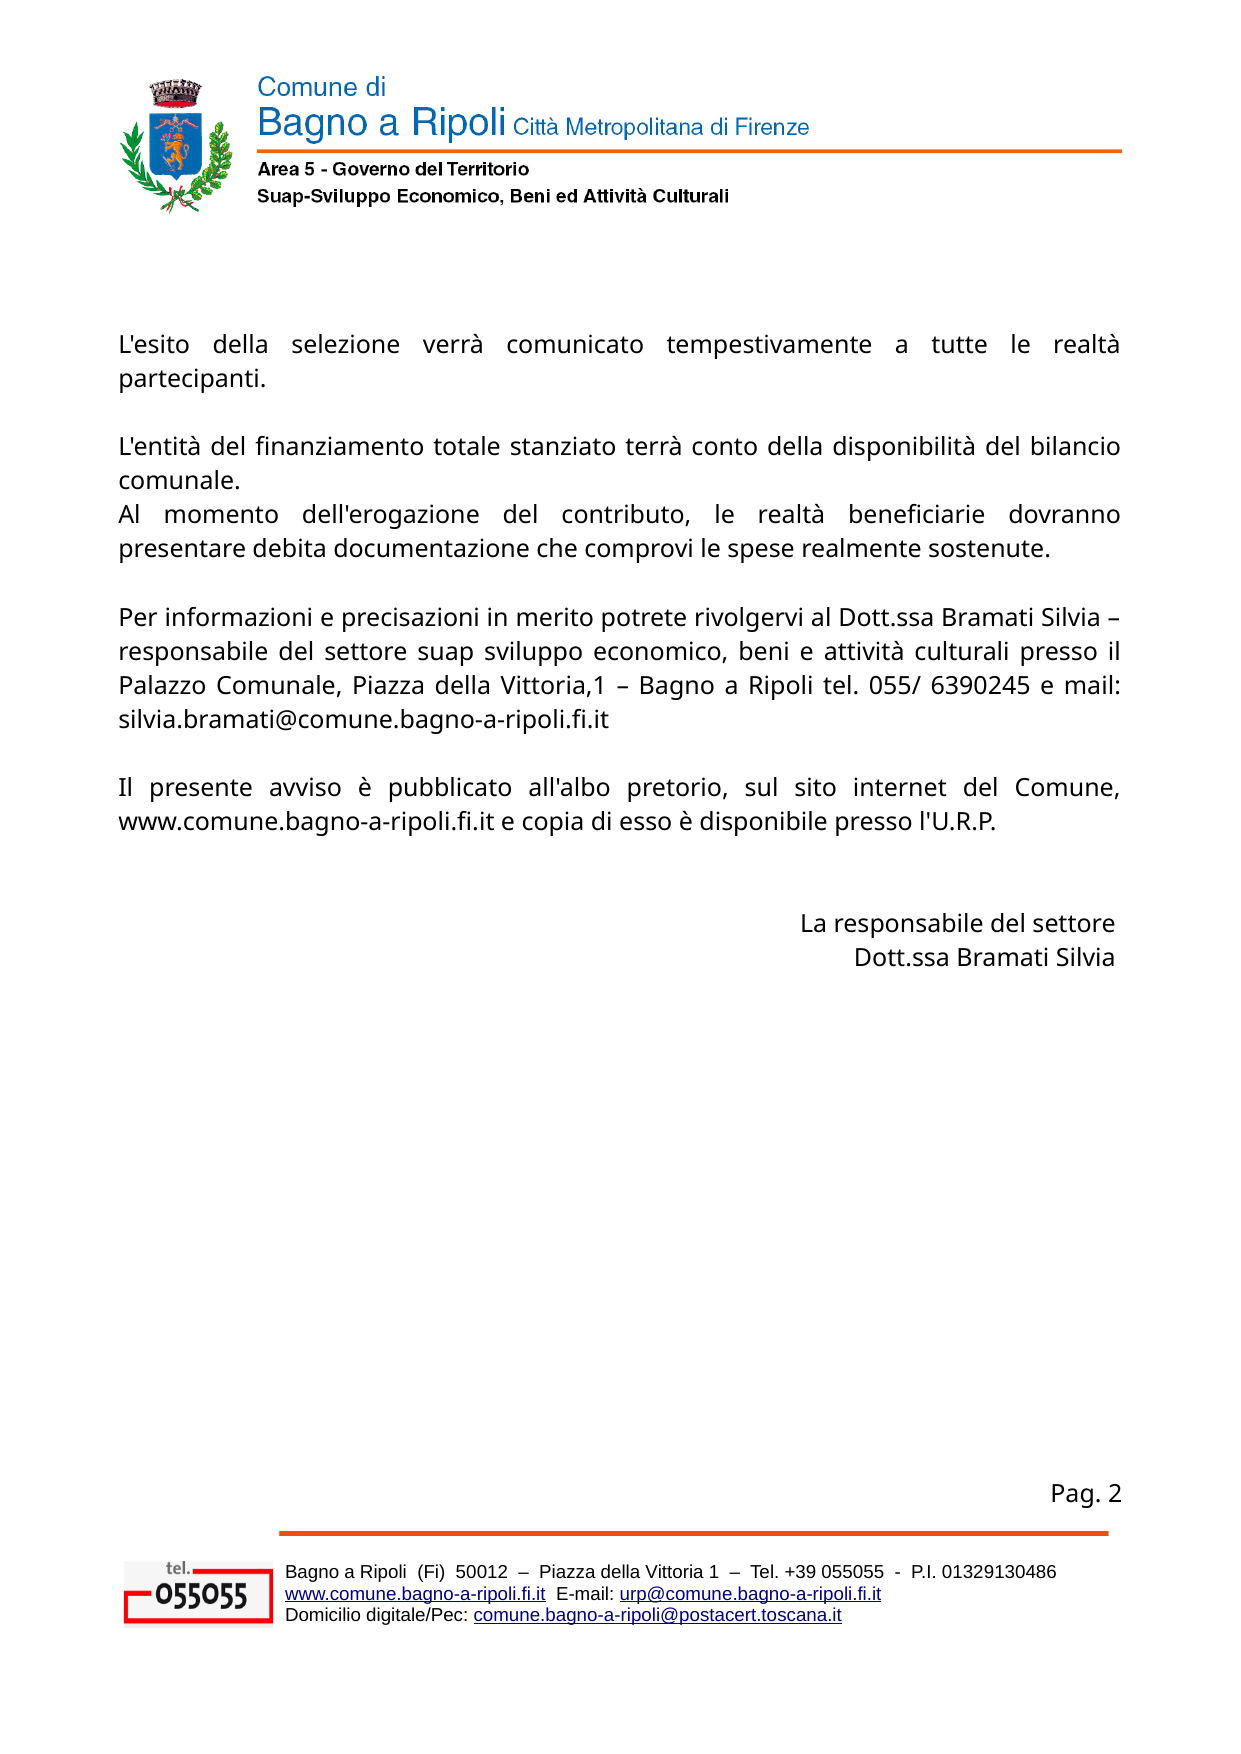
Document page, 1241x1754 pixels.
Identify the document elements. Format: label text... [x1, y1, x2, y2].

text Dott.ssa Bramati Silvia [118, 940, 1122, 974]
text L'entità del finanziamento totale stanziato terrà conto della disponibilità del bilancio comunale. [118, 429, 1122, 497]
picture [277, 1531, 1110, 1536]
picture [123, 1561, 274, 1628]
text Al momento dell'erogazione del contributo, le realtà beneficiarie dovranno presentare debita documentazione che comprovi le spese realmente sostenute. [118, 497, 1122, 565]
text L'esito della selezione verrà comunicato tempestivamente a tutte le realtà partecipanti. [118, 327, 1122, 395]
text La responsabile del settore [118, 906, 1122, 940]
text Il presente avviso è pubblicato all'albo pretorio, sul sito internet del Comune, www.comune.bagno-a-ripoli.fi.it e copia di esso è disponibile presso l'U.R.P. [118, 769, 1122, 838]
text Per informazioni e precisazioni in merito potrete rivolgervi al Dott.ssa Bramati Silvia – responsabile del settore suap sviluppo economico, beni e attività culturali presso il Palazzo Comunale, Piazza della Vittoria,1 – Bagno a Ripoli tel. 055/ 6390245 e mail: silvia.bramati@comune.bagno-a-ripoli.fi.it [118, 599, 1122, 735]
picture [118, 69, 1123, 216]
